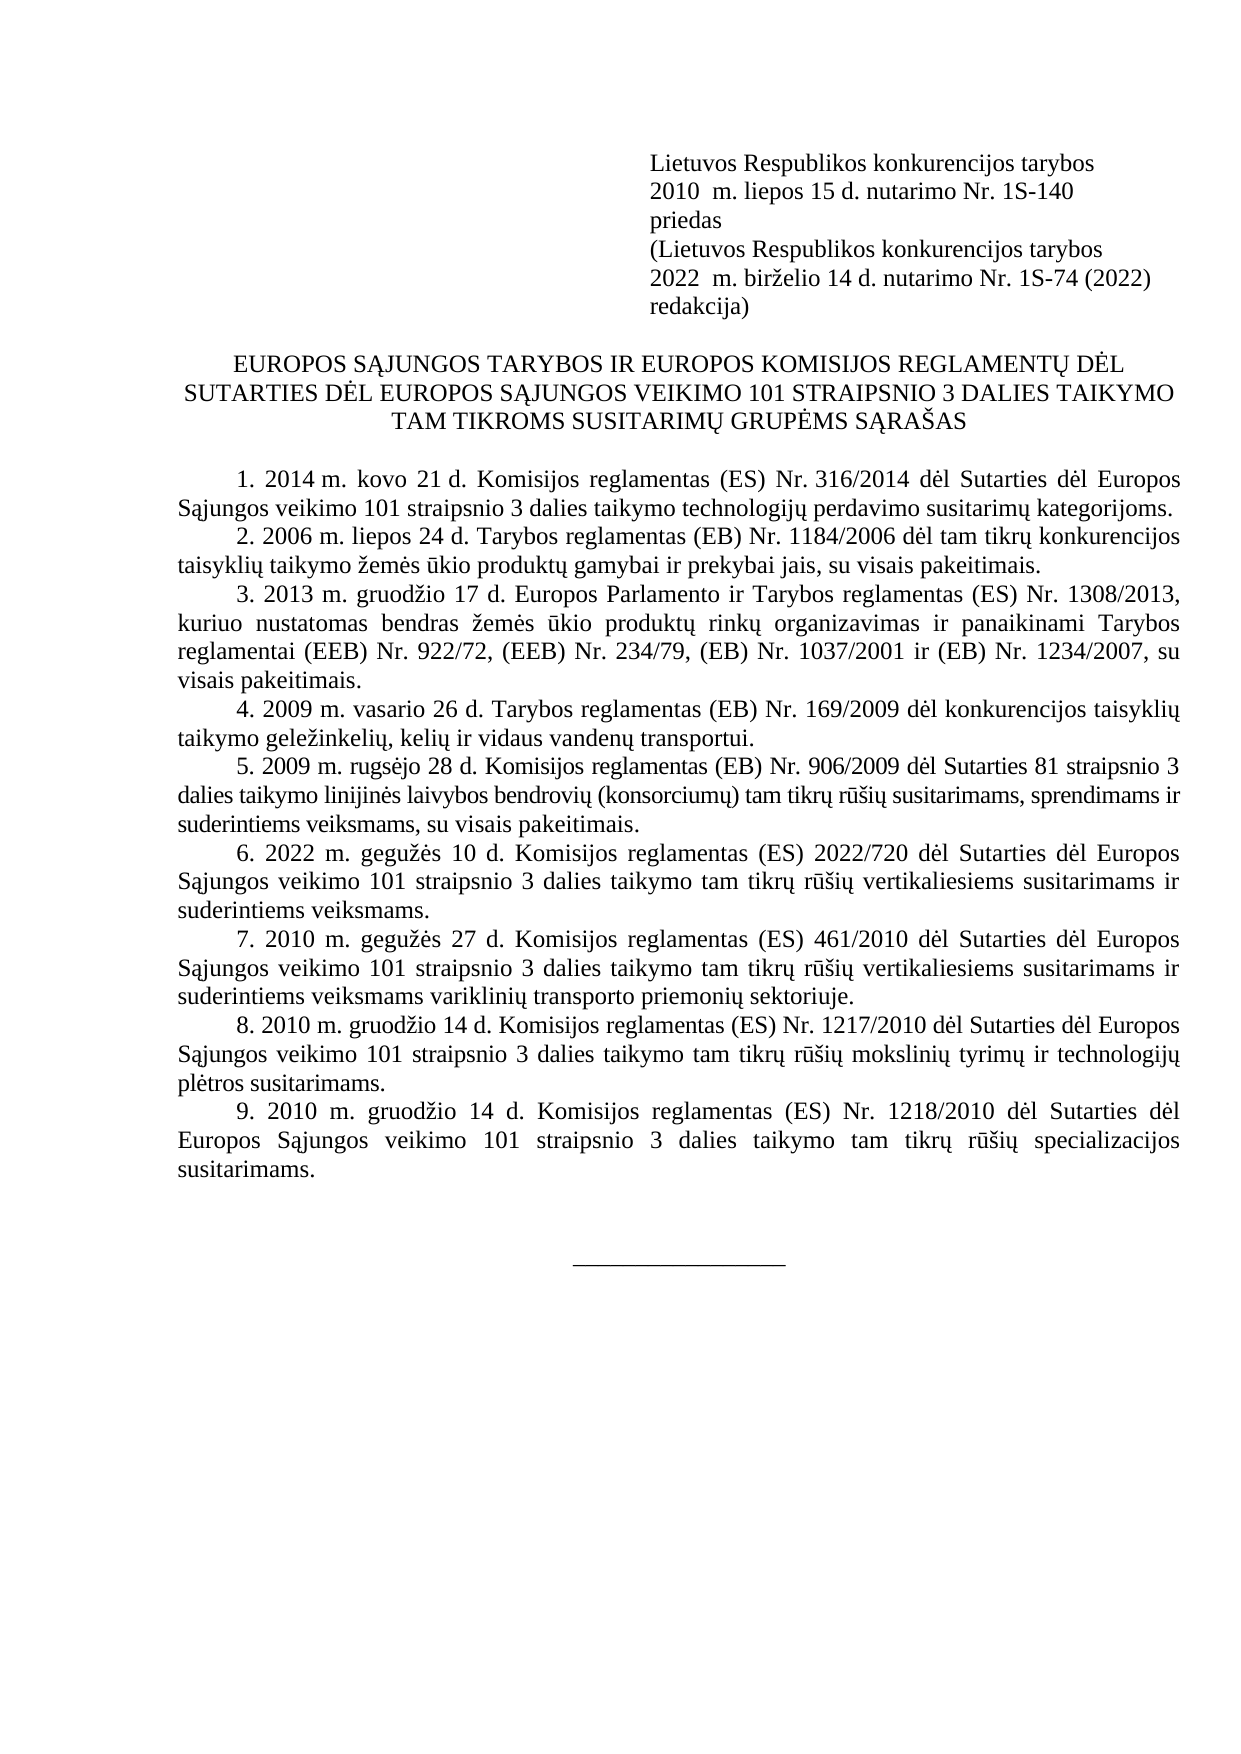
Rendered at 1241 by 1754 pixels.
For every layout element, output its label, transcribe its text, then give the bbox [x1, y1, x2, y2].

text Lietuvos Respublikos konkurencijos tarybos [649, 148, 1181, 176]
text _________________ [177, 1240, 1181, 1269]
text 7. 2010 m. gegužės 27 d. Komisijos reglamentas (ES) 461/2010 dėl Sutarties dėl Europos Sąjungos veikimo 101 straipsnio 3 dalies taikymo tam tikrų rūšių vertikaliesiems susitarimams ir suderintiems veiksmams variklinių transporto priemonių sektoriuje. [177, 924, 1181, 1010]
text priedas [649, 205, 1181, 234]
text 8. 2010 m. gruodžio 14 d. Komisijos reglamentas (ES) Nr. 1217/2010 dėl Sutarties dėl Europos Sąjungos veikimo 101 straipsnio 3 dalies taikymo tam tikrų rūšių mokslinių tyrimų ir technologijų plėtros susitarimams. [177, 1010, 1181, 1096]
text redakcija) [649, 291, 1181, 320]
text 2010 m. liepos 15 d. nutarimo Nr. 1S-140 [649, 176, 1181, 205]
text 6. 2022 m. gegužės 10 d. Komisijos reglamentas (ES) 2022/720 dėl Sutarties dėl Europos Sąjungos veikimo 101 straipsnio 3 dalies taikymo tam tikrų rūšių vertikaliesiems susitarimams ir suderintiems veiksmams. [177, 838, 1181, 924]
text 2. 2006 m. liepos 24 d. Tarybos reglamentas (EB) Nr. 1184/2006 dėl tam tikrų konkurencijos taisyklių taikymo žemės ūkio produktų gamybai ir prekybai jais, su visais pakeitimais. [177, 521, 1181, 579]
text 4. 2009 m. vasario 26 d. Tarybos reglamentas (EB) Nr. 169/2009 dėl konkurencijos taisyklių taikymo geležinkelių, kelių ir vidaus vandenų transportui. [177, 694, 1181, 751]
text 1. 2014 m. kovo 21 d. Komisijos reglamentas (ES) Nr. 316/2014 dėl Sutarties dėl Europos Sąjungos veikimo 101 straipsnio 3 dalies taikymo technologijų perdavimo susitarimų kategorijoms. [177, 464, 1181, 521]
text Europos Sąjungos Tarybos ir Europos Komisijos reglamentų dėl Sutarties dėl Europos Sąjungos veikimo 101 straipsnio 3 dalies taikymo tam tikroms susitarimų grupėms sąrašas [177, 349, 1181, 435]
text 3. 2013 m. gruodžio 17 d. Europos Parlamento ir Tarybos reglamentas (ES) Nr. 1308/2013, kuriuo nustatomas bendras žemės ūkio produktų rinkų organizavimas ir panaikinami Tarybos reglamentai (EEB) Nr. 922/72, (EEB) Nr. 234/79, (EB) Nr. 1037/2001 ir (EB) Nr. 1234/2007, su visais pakeitimais. [177, 579, 1181, 694]
text 9. 2010 m. gruodžio 14 d. Komisijos reglamentas (ES) Nr. 1218/2010 dėl Sutarties dėl Europos Sąjungos veikimo 101 straipsnio 3 dalies taikymo tam tikrų rūšių specializacijos susitarimams. [177, 1096, 1181, 1183]
text (Lietuvos Respublikos konkurencijos tarybos [649, 234, 1181, 263]
text 2022 m. birželio 14 d. nutarimo Nr. 1S-74 (2022) [649, 263, 1181, 291]
text 5. 2009 m. rugsėjo 28 d. Komisijos reglamentas (EB) Nr. 906/2009 dėl Sutarties 81 straipsnio 3 dalies taikymo linijinės laivybos bendrovių (konsorciumų) tam tikrų rūšių susitarimams, sprendimams ir suderintiems veiksmams, su visais pakeitimais. [177, 751, 1181, 838]
